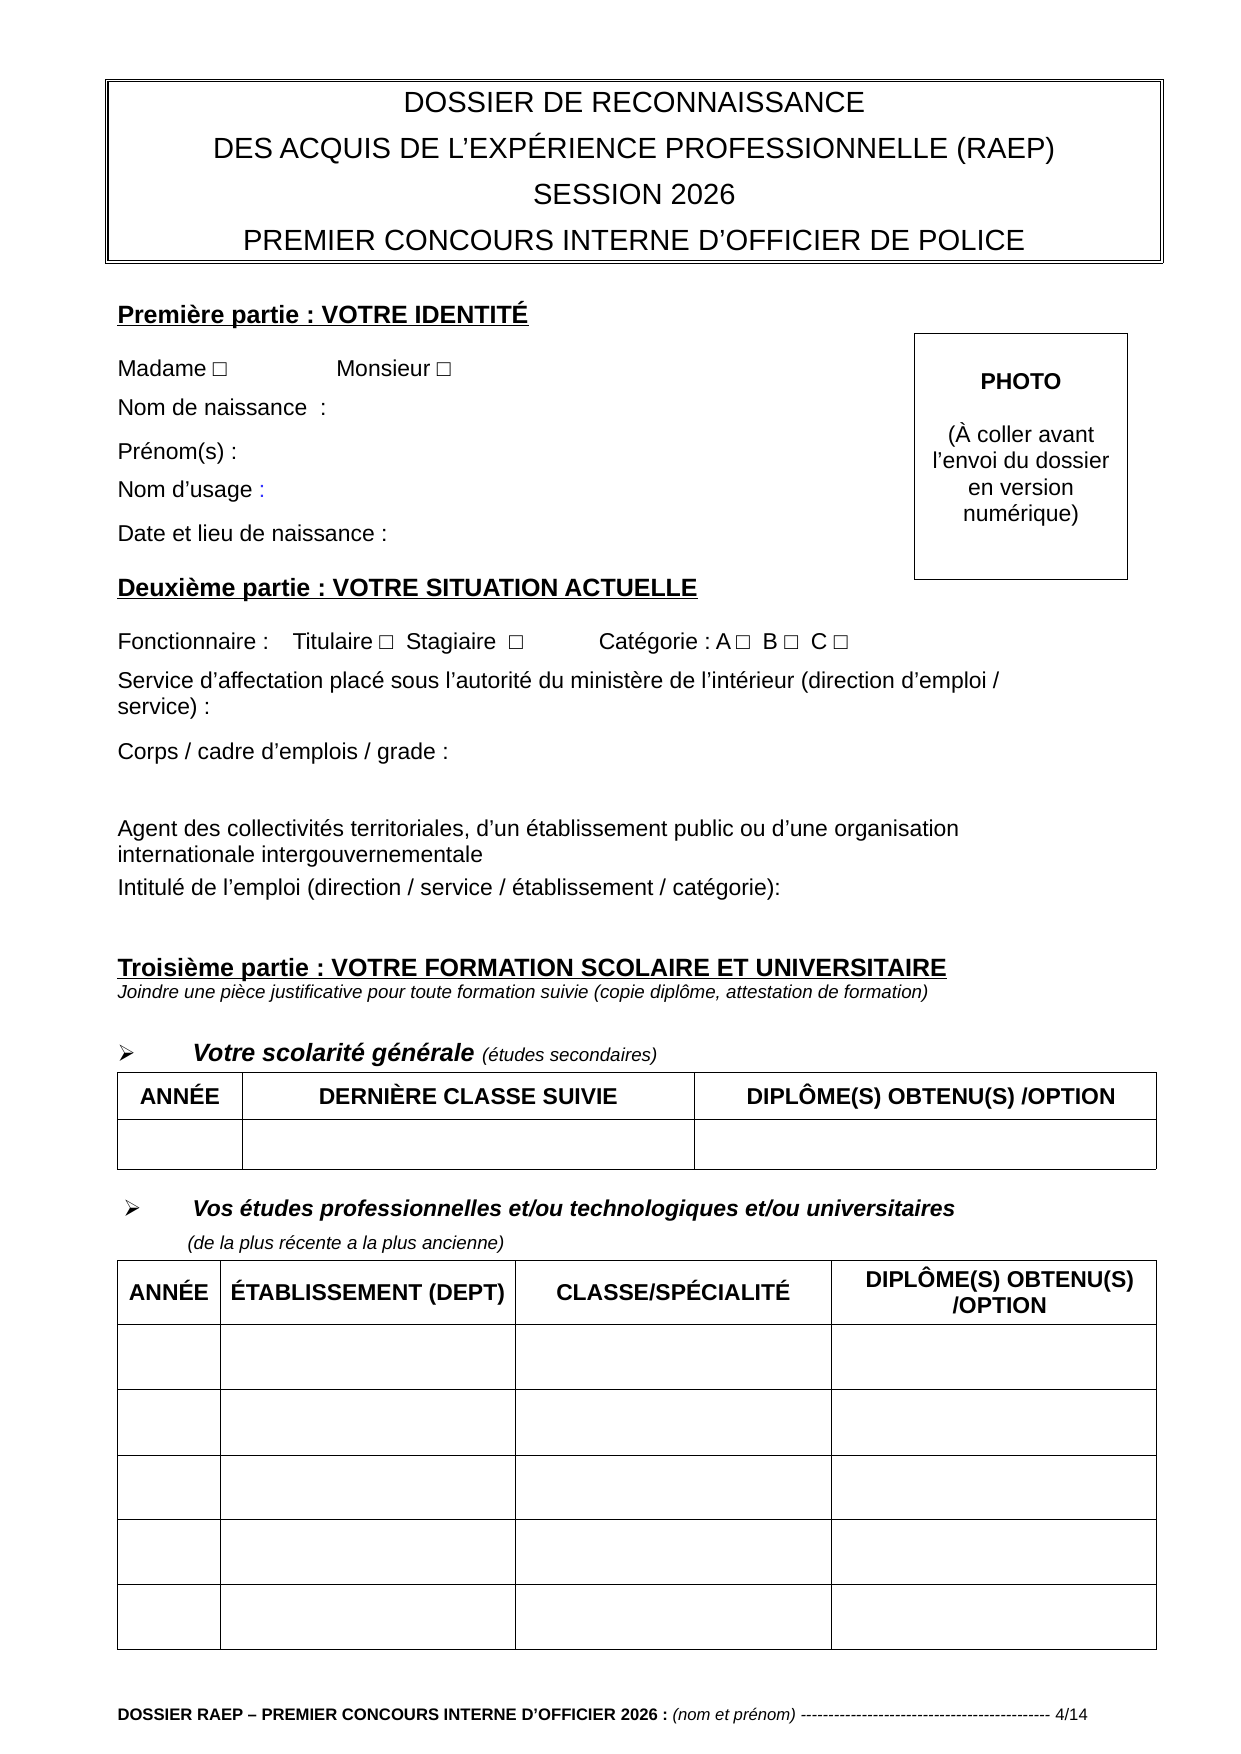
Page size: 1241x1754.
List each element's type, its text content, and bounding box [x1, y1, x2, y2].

table_cell [516, 1520, 831, 1584]
list Vos études professionnelles et/ou technologiques et/ou universitaires [117, 1195, 1097, 1222]
table_header DIPLÔME(S) OBTENU(S) /OPTION [695, 1073, 1156, 1119]
text Date et lieu de naissance : [117, 520, 914, 546]
table_cell [221, 1456, 515, 1519]
table_cell [221, 1390, 515, 1455]
table_header ANNÉE [118, 1261, 220, 1324]
table_header CLASSE/SPÉCIALITÉ [516, 1261, 831, 1324]
text PHOTO [923, 368, 1118, 394]
table_header ANNÉE [118, 1073, 242, 1119]
text Prénom(s) : [117, 438, 914, 464]
list Votre scolarité générale (études secondaires) [117, 1038, 1097, 1066]
text Première partie : VOTRE IDENTITÉ [117, 300, 1097, 329]
text Agent des collectivités territoriales, d’un établissement public ou d’une organisation internationale intergouvernementale [117, 815, 1097, 868]
table_cell [832, 1585, 1156, 1649]
table_cell [243, 1120, 694, 1169]
table_cell [221, 1520, 515, 1584]
text DOSSIER DE RECONNAISSANCE [112, 85, 1157, 119]
table_cell [832, 1520, 1156, 1584]
table_cell [516, 1585, 831, 1649]
text Nom d’usage : [117, 476, 914, 502]
text Joindre une pièce justificative pour toute formation suivie (copie diplôme, attestation de formation) [117, 981, 1097, 1003]
table_header ÉTABLISSEMENT (DEPT) [221, 1261, 515, 1324]
text DES ACQUIS DE L’EXPÉRIENCE PROFESSIONNELLE (RAEP) [112, 131, 1157, 165]
table_cell [118, 1456, 220, 1519]
text Intitulé de l’emploi (direction / service / établissement / catégorie): [117, 873, 1097, 900]
table_cell [516, 1325, 831, 1389]
table_header DIPLÔME(S) OBTENU(S) /OPTION [832, 1261, 1156, 1324]
table_cell [516, 1456, 831, 1519]
text Troisième partie : VOTRE FORMATION SCOLAIRE ET UNIVERSITAIRE [117, 953, 1174, 981]
table_cell [221, 1325, 515, 1389]
table_cell [118, 1585, 220, 1649]
text PREMIER CONCOURS INTERNE D’OFFICIER DE POLICE [112, 223, 1157, 257]
table_cell [516, 1390, 831, 1455]
table_header DERNIÈRE CLASSE SUIVIE [243, 1073, 694, 1119]
table_cell [118, 1390, 220, 1455]
table_cell [832, 1456, 1156, 1519]
text Service d’affectation placé sous l’autorité du ministère de l’intérieur (direction d’emploi / service) : [117, 667, 1097, 719]
text Nom de naissance : [117, 393, 914, 420]
table_cell [832, 1325, 1156, 1389]
table_cell [695, 1120, 1156, 1169]
text SESSION 2026 [112, 177, 1157, 211]
text Deuxième partie : VOTRE SITUATION ACTUELLE [117, 573, 1174, 601]
list (de la plus récente a la plus ancienne) [117, 1228, 1097, 1254]
table_cell [118, 1325, 220, 1389]
text (À coller avant l’envoi du dossier en version numérique) [923, 421, 1118, 526]
table_cell [118, 1520, 220, 1584]
text Madame □ Monsieur □ [117, 355, 914, 382]
text Fonctionnaire : Titulaire □ Stagiaire □ Catégorie : A □ B □ C □ [105, 628, 1097, 654]
table_cell [832, 1390, 1156, 1455]
table_cell [118, 1120, 242, 1169]
text Corps / cadre d’emplois / grade : [117, 738, 1097, 764]
table_cell [221, 1585, 515, 1649]
